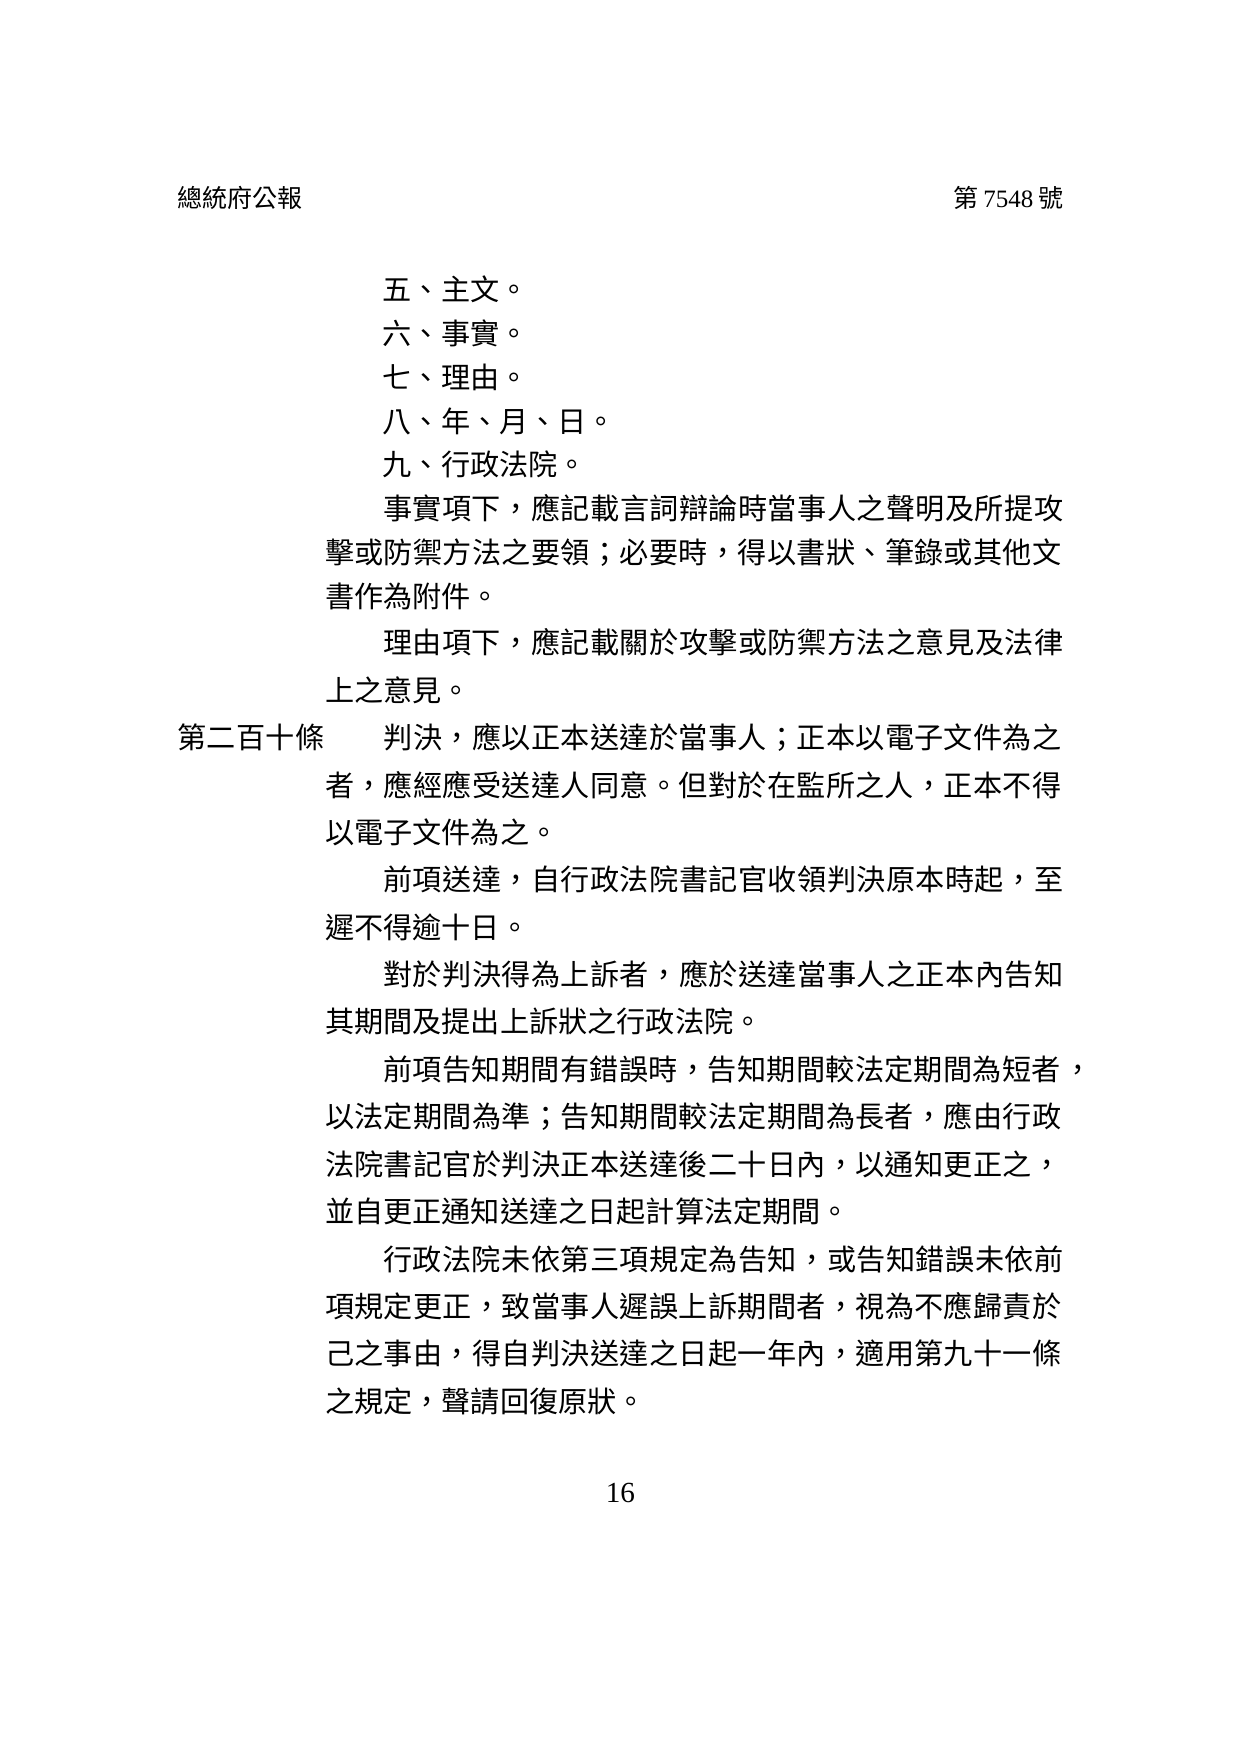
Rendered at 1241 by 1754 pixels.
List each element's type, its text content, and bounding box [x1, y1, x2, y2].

text 前項告知期間有錯誤時，告知期間較法定期間為短者，以法定期間為準；告知期間較法定期間為長者，應由行政法院書記官於判決正本送達後二十日內，以通知更正之，並自更正通知送達之日起計算法定期間。 [325, 1042, 1063, 1232]
text 五、 主文。 [382, 266, 1063, 309]
text 九、 行政法院。 [382, 441, 1063, 484]
text 六、 事實。 [382, 309, 1063, 353]
text 前項送達，自行政法院書記官收領判決原本時起，至遲不得逾十日。 [325, 853, 1063, 948]
text 對於判決得為上訴者，應於送達當事人之正本內告知其期間及提出上訴狀之行政法院。 [325, 948, 1063, 1042]
text 八、 年、月、日。 [382, 397, 1063, 441]
text 七、 理由。 [382, 353, 1063, 397]
text 行政法院未依第三項規定為告知，或告知錯誤未依前項規定更正，致當事人遲誤上訴期間者，視為不應歸責於己之事由，得自判決送達之日起一年內，適用第九十一條之規定，聲請回復原狀。 [325, 1232, 1063, 1422]
text 第二百十條 判決，應以正本送達於當事人；正本以電子文件為之者，應經應受送達人同意。但對於在監所之人，正本不得以電子文件為之。 [177, 711, 1063, 853]
text 事實項下，應記載言詞辯論時當事人之聲明及所提攻擊或防禦方法之要領；必要時，得以書狀、筆錄或其他文書作為附件。 [325, 484, 1063, 616]
text 理由項下，應記載關於攻擊或防禦方法之意見及法律上之意見。 [325, 616, 1063, 711]
